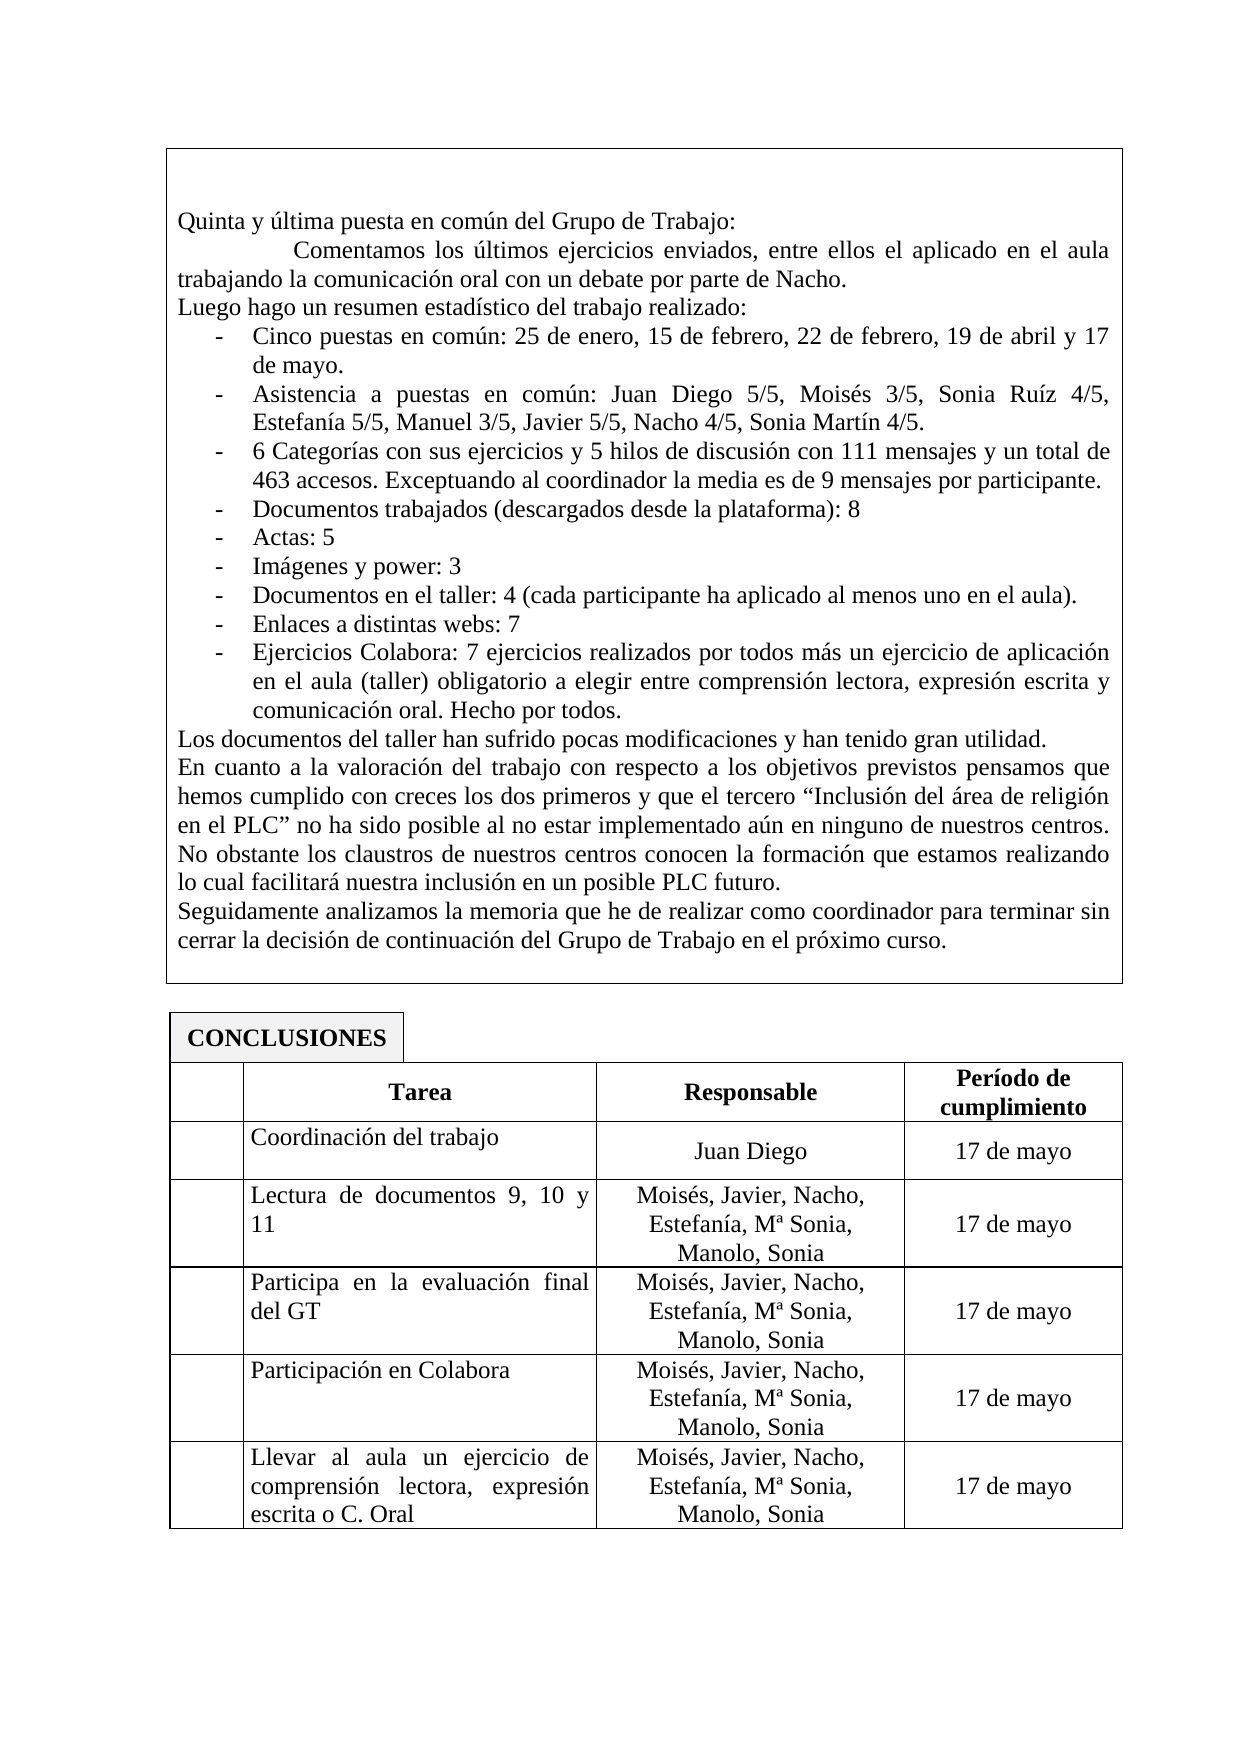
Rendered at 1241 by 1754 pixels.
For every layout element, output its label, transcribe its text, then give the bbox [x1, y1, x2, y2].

table_cell 17 de mayo [905, 1442, 1122, 1528]
table_cell 17 de mayo [905, 1122, 1122, 1179]
table_cell [171, 1122, 243, 1179]
table_cell Moisés, Javier, Nacho, Estefanía, Mª Sonia, Manolo, Sonia [597, 1442, 904, 1528]
table_cell Período de cumplimiento [905, 1063, 1122, 1121]
table_cell 17 de mayo [905, 1268, 1122, 1354]
table_cell Moisés, Javier, Nacho, Estefanía, Mª Sonia, Manolo, Sonia [597, 1268, 904, 1354]
table_cell Participa en la evaluación final del GT [244, 1268, 596, 1354]
table_cell Coordinación del trabajo [244, 1122, 596, 1179]
table_cell [171, 1268, 243, 1354]
table_cell Tarea [244, 1063, 596, 1121]
table_cell Lectura de documentos 9, 10 y 11 [244, 1180, 596, 1266]
table_cell Juan Diego [597, 1122, 904, 1179]
table_cell Moisés, Javier, Nacho, Estefanía, Mª Sonia, Manolo, Sonia [597, 1180, 904, 1266]
table_cell Quinta y última puesta en común del Grupo de Trabajo: Comentamos los últimos ejercicios enviados, entre ellos el aplicado en el aula trabajando la comunicación oral con un debate por parte de Nacho. Luego hago un resumen estadístico del trabajo realizado: Cinco puestas en común: 25 de enero, 15 de febrero, 22 de febrero, 19 de abril y 17 de mayo. Asistencia a puestas en común: Juan Diego 5/5, Moisés 3/5, Sonia Ruíz 4/5, Estefanía 5/5, Manuel 3/5, Javier 5/5, Nacho 4/5, Sonia Martín 4/5. 6 Categorías con sus ejercicios y 5 hilos de discusión con 111 mensajes y un total de 463 accesos. Exceptuando al coordinador la media es de 9 mensajes por participante. Documentos trabajados (descargados desde la plataforma): 8 Actas: 5 Imágenes y power: 3 Documentos en el taller: 4 (cada participante ha aplicado al menos uno en el aula). Enlaces a distintas webs: 7 Ejercicios Colabora: 7 ejercicios realizados por todos más un ejercicio de aplicación en el aula (taller) obligatorio a elegir entre comprensión lectora, expresión escrita y comunicación oral. Hecho por todos. Los documentos del taller han sufrido pocas modificaciones y han tenido gran utilidad. En cuanto a la valoración del trabajo con respecto a los objetivos previstos pensamos que hemos cumplido con creces los dos primeros y que el tercero “Inclusión del área de religión en el PLC” no ha sido posible al no estar implementado aún en ninguno de nuestros centros. No obstante los claustros de nuestros centros conocen la formación que estamos realizando lo cual facilitará nuestra inclusión en un posible PLC futuro. Seguidamente analizamos la memoria que he de realizar como coordinador para terminar sin cerrar la decisión de continuación del Grupo de Trabajo en el próximo curso. [167, 149, 1122, 982]
table_cell Responsable [597, 1063, 904, 1121]
table_cell [171, 1442, 243, 1528]
table_cell [171, 1355, 243, 1441]
table_cell Moisés, Javier, Nacho, Estefanía, Mª Sonia, Manolo, Sonia [597, 1355, 904, 1441]
table_cell Participación en Colabora [244, 1355, 596, 1441]
table_header CONCLUSIONES [171, 1013, 403, 1062]
table_cell [171, 1063, 243, 1121]
table_cell [171, 1180, 243, 1266]
table_cell Llevar al aula un ejercicio de comprensión lectora, expresión escrita o C. Oral [244, 1442, 596, 1528]
table_cell 17 de mayo [905, 1355, 1122, 1441]
table_cell 17 de mayo [905, 1180, 1122, 1266]
